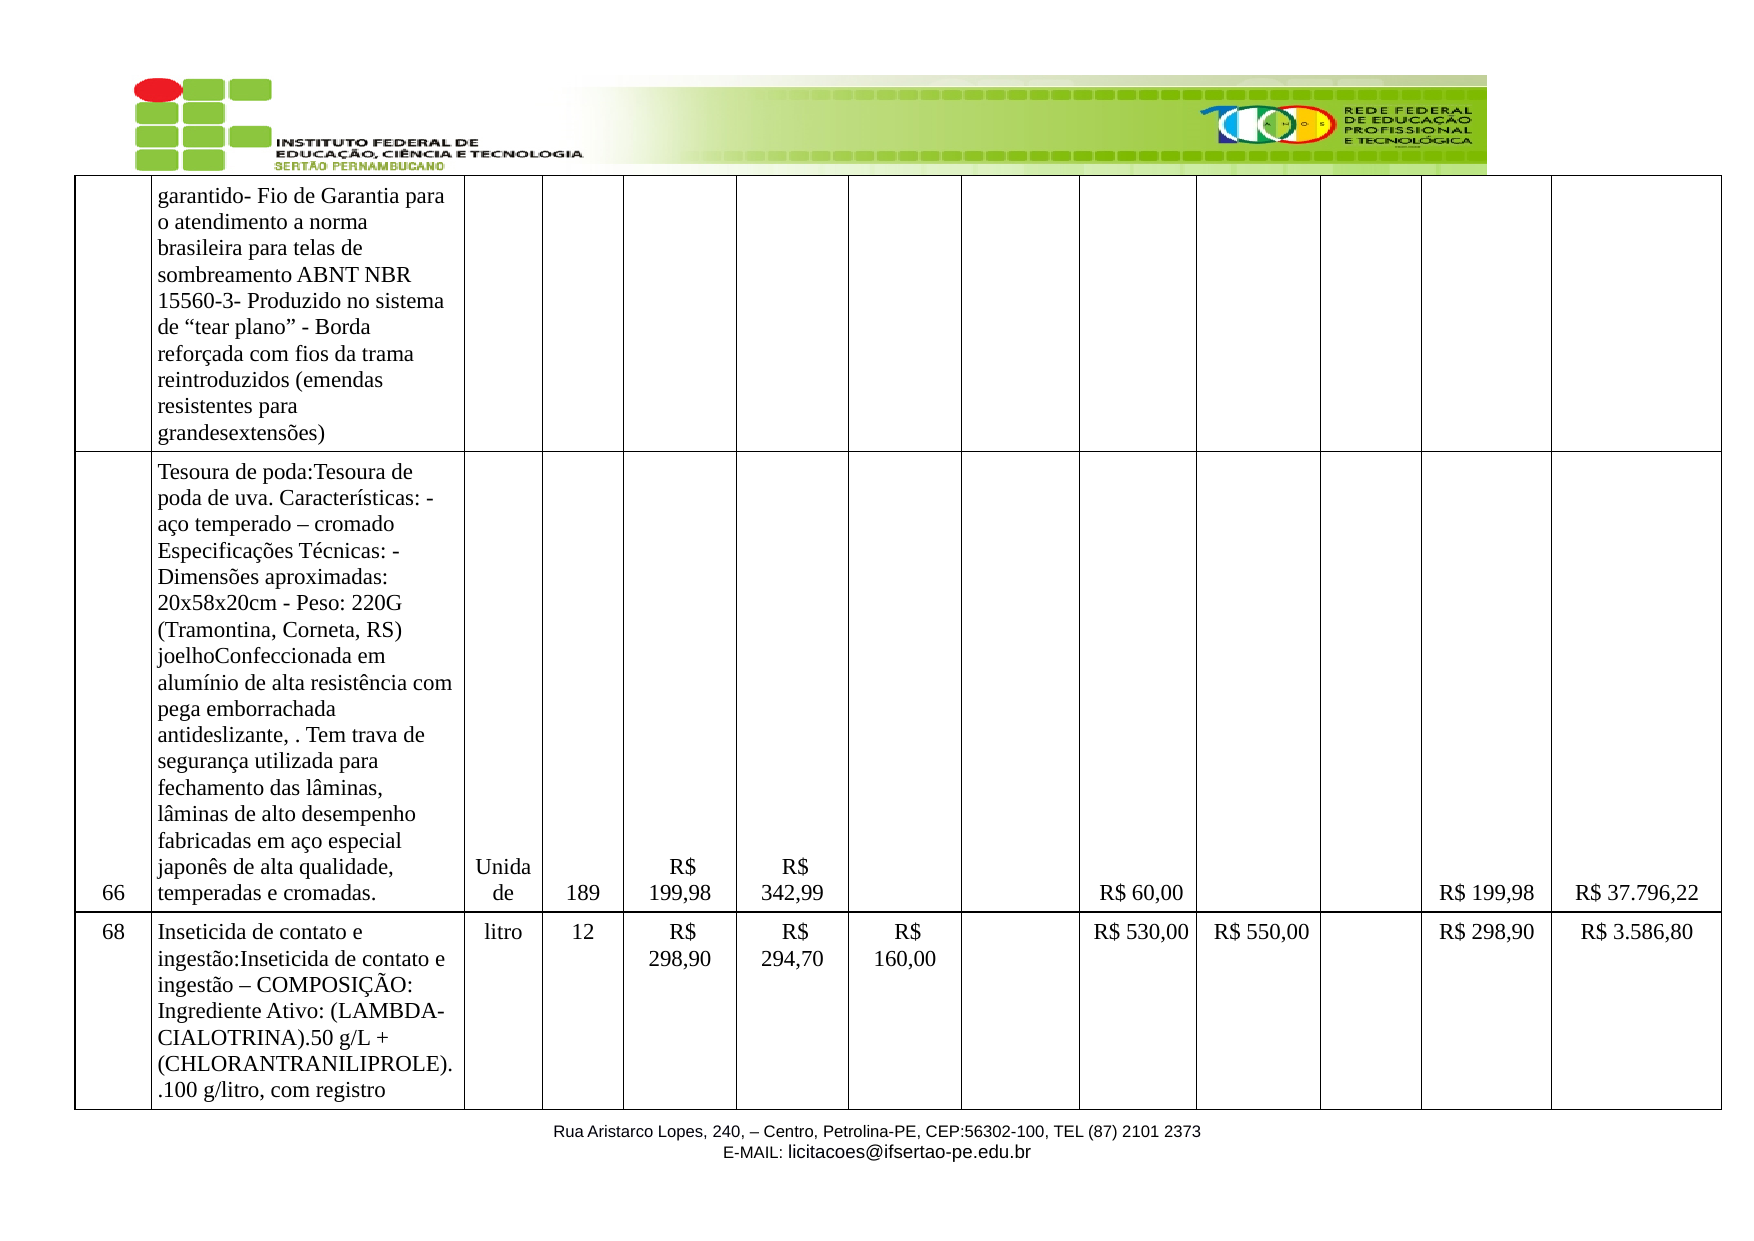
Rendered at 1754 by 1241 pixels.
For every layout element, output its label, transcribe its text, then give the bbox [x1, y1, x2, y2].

table_cell [1197, 452, 1320, 911]
table_cell R$ 530,00 [1080, 913, 1196, 1108]
table_cell [962, 176, 1079, 451]
table_cell R$ 3.586,80 [1552, 913, 1721, 1108]
table_cell R$ 342,99 [737, 452, 848, 911]
table_cell R$ 298,90 [1422, 913, 1551, 1108]
table_cell R$ 199,98 [1422, 452, 1551, 911]
table_cell [624, 176, 736, 451]
table_cell R$ 298,90 [624, 913, 736, 1108]
table_cell 66 [76, 452, 151, 911]
table_cell R$ 294,70 [737, 913, 848, 1108]
table_cell [1197, 176, 1320, 451]
table_cell [1080, 176, 1196, 451]
table_cell [962, 913, 1079, 1108]
table_cell [1321, 452, 1421, 911]
table_cell 68 [76, 913, 151, 1108]
table_cell [962, 452, 1079, 911]
table_cell Inseticida de contato e ingestão:Inseticida de contato e ingestão – COMPOSIÇÃO: Ingrediente Ativo: (LAMBDA-CIALOTRINA).50 g/L +(CHLORANTRANILIPROLE)..100 g/litro, com registro [152, 913, 464, 1108]
table_cell [849, 452, 961, 911]
table_cell R$ 37.796,22 [1552, 452, 1721, 911]
table_cell [543, 176, 623, 451]
table_cell R$ 550,00 [1197, 913, 1320, 1108]
table_cell R$ 60,00 [1080, 452, 1196, 911]
table_cell [465, 176, 542, 451]
table_cell [737, 176, 848, 451]
table_cell Tesoura de poda:Tesoura de poda de uva. Características: - aço temperado – cromado Especificações Técnicas: - Dimensões aproximadas: 20x58x20cm - Peso: 220G (Tramontina, Corneta, RS) joelhoConfeccionada em alumínio de alta resistência com pega emborrachada antideslizante, . Tem trava de segurança utilizada para fechamento das lâminas, lâminas de alto desempenho fabricadas em aço especial japonês de alta qualidade, temperadas e cromadas. [152, 452, 464, 911]
table_cell [76, 176, 151, 451]
table_cell [849, 176, 961, 451]
table_cell R$ 160,00 [849, 913, 961, 1108]
table_cell 12 [543, 913, 623, 1108]
table_cell garantido- Fio de Garantia para o atendimento a norma brasileira para telas de sombreamento ABNT NBR 15560-3- Produzido no sistema de “tear plano” - Borda reforçada com fios da trama reintroduzidos (emendas resistentes para grandesextensões) [152, 176, 464, 451]
table_cell litro [465, 913, 542, 1108]
table_cell [1321, 176, 1421, 451]
table_cell 189 [543, 452, 623, 911]
table_cell R$ 199,98 [624, 452, 736, 911]
table_cell [1552, 176, 1721, 451]
table_cell Unidade [465, 452, 542, 911]
table_cell [1321, 913, 1421, 1108]
table_cell [1422, 176, 1551, 451]
